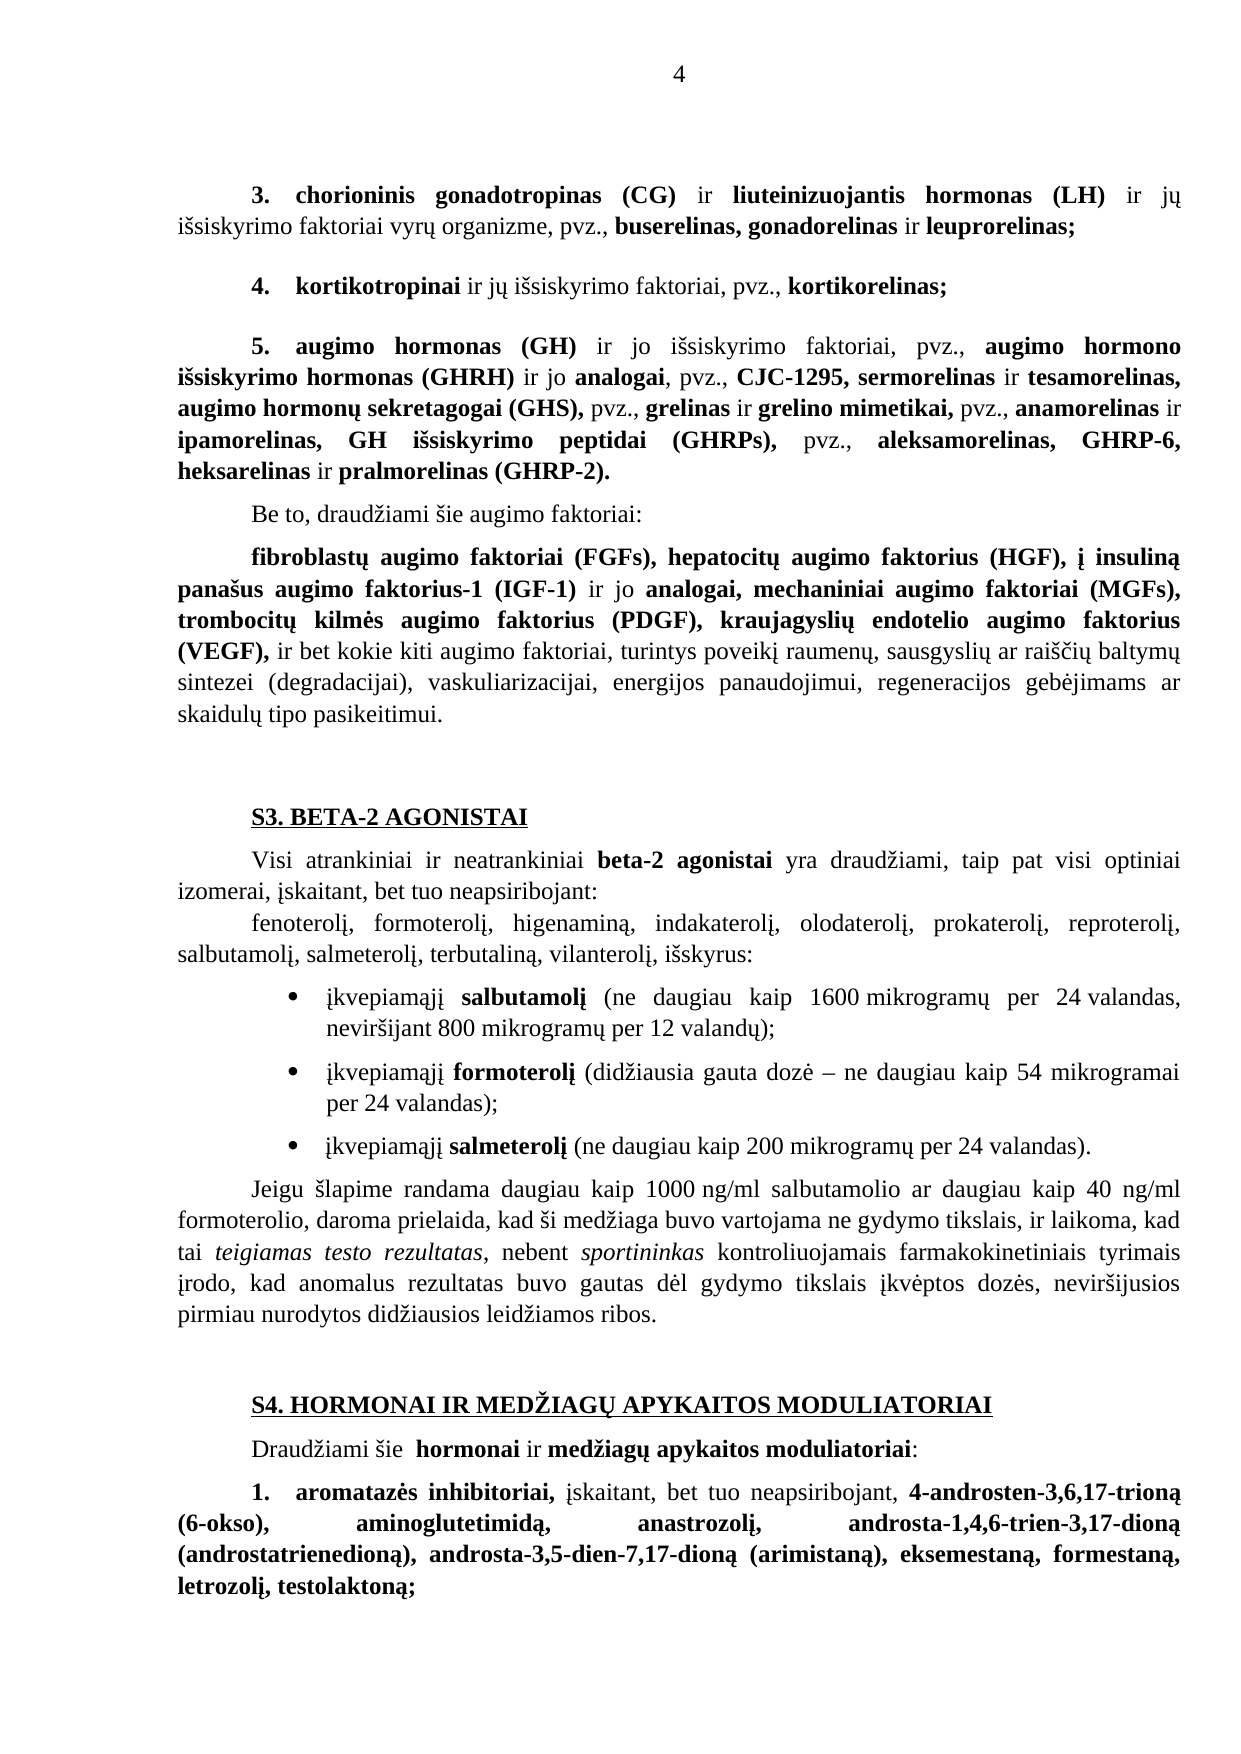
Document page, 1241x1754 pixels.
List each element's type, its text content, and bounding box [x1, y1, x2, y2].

text 3. chorioninis gonadotropinas (CG) ir liuteinizuojantis hormonas (LH) ir jų išsiskyrimo faktoriai vyrų organizme, pvz., buserelinas, gonadorelinas ir leuprorelinas; [177, 177, 1181, 240]
text S4. HORMONAI IR MEDŽIAGŲ APYKAITOS MODULIATORIAI [177, 1388, 1181, 1419]
text  įkvepiamąjį salmeterolį (ne daugiau kaip 200 mikrogramų per 24 valandas). [177, 1128, 1181, 1160]
text  įkvepiamąjį salbutamolį (ne daugiau kaip 1600 mikrogramų per 24 valandas, neviršijant 800 mikrogramų per 12 valandų); [288, 979, 1181, 1042]
text fibroblastų augimo faktoriai (FGFs), hepatocitų augimo faktorius (HGF), į insuliną panašus augimo faktorius-1 (IGF-1) ir jo analogai, mechaniniai augimo faktoriai (MGFs), trombocitų kilmės augimo faktorius (PDGF), kraujagyslių endotelio augimo faktorius (VEGF), ir bet kokie kiti augimo faktoriai, turintys poveikį raumenų, sausgyslių ar raiščių baltymų sintezei (degradacijai), vaskuliarizacijai, energijos panaudojimui, regeneracijos gebėjimams ar skaidulų tipo pasikeitimui. [177, 540, 1181, 727]
text 4. kortikotropinai ir jų išsiskyrimo faktoriai, pvz., kortikorelinas; [177, 268, 1181, 300]
text Visi atrankiniai ir neatrankiniai beta-2 agonistai yra draudžiami, taip pat visi optiniai izomerai, įskaitant, bet tuo neapsiribojant: [177, 843, 1181, 905]
text 5. augimo hormonas (GH) ir jo išsiskyrimo faktoriai, pvz., augimo hormono išsiskyrimo hormonas (GHRH) ir jo analogai, pvz., CJC-1295, sermorelinas ir tesamorelinas, augimo hormonų sekretagogai (GHS), pvz., grelinas ir grelino mimetikai, pvz., anamorelinas ir ipamorelinas, GH išsiskyrimo peptidai (GHRPs), pvz., aleksamorelinas, GHRP-6, heksarelinas ir pralmorelinas (GHRP-2). [177, 328, 1181, 485]
text Be to, draudžiami šie augimo faktoriai: [251, 497, 1181, 528]
text S3. BETA-2 AGONISTAI [177, 799, 1181, 831]
text fenoterolį, formoterolį, higenaminą, indakaterolį, olodaterolį, prokaterolį, reproterolį, salbutamolį, salmeterolį, terbutaliną, vilanterolį, išskyrus: [177, 905, 1181, 968]
text  įkvepiamąjį formoterolį (didžiausia gauta dozė – ne daugiau kaip 54 mikrogramai per 24 valandas); [288, 1054, 1181, 1117]
text Draudžiami šie hormonai ir medžiagų apykaitos moduliatoriai: [177, 1431, 1181, 1462]
text 1. aromatazės inhibitoriai, įskaitant, bet tuo neapsiribojant, 4-androsten-3,6,17-trioną (6-okso), aminoglutetimidą, anastrozolį, androsta-1,4,6-trien-3,17-dioną (androstatrienedioną), androsta-3,5-dien-7,17-dioną (arimistaną), eksemestaną, formestaną, letrozolį, testolaktoną; [177, 1474, 1181, 1599]
text Jeigu šlapime randama daugiau kaip 1000 ng/ml salbutamolio ar daugiau kaip 40 ng/ml formoterolio, daroma prielaida, kad ši medžiaga buvo vartojama ne gydymo tikslais, ir laikoma, kad tai teigiamas testo rezultatas, nebent sportininkas kontroliuojamais farmakokinetiniais tyrimais įrodo, kad anomalus rezultatas buvo gautas dėl gydymo tikslais įkvėptos dozės, neviršijusios pirmiau nurodytos didžiausios leidžiamos ribos. [177, 1172, 1181, 1328]
